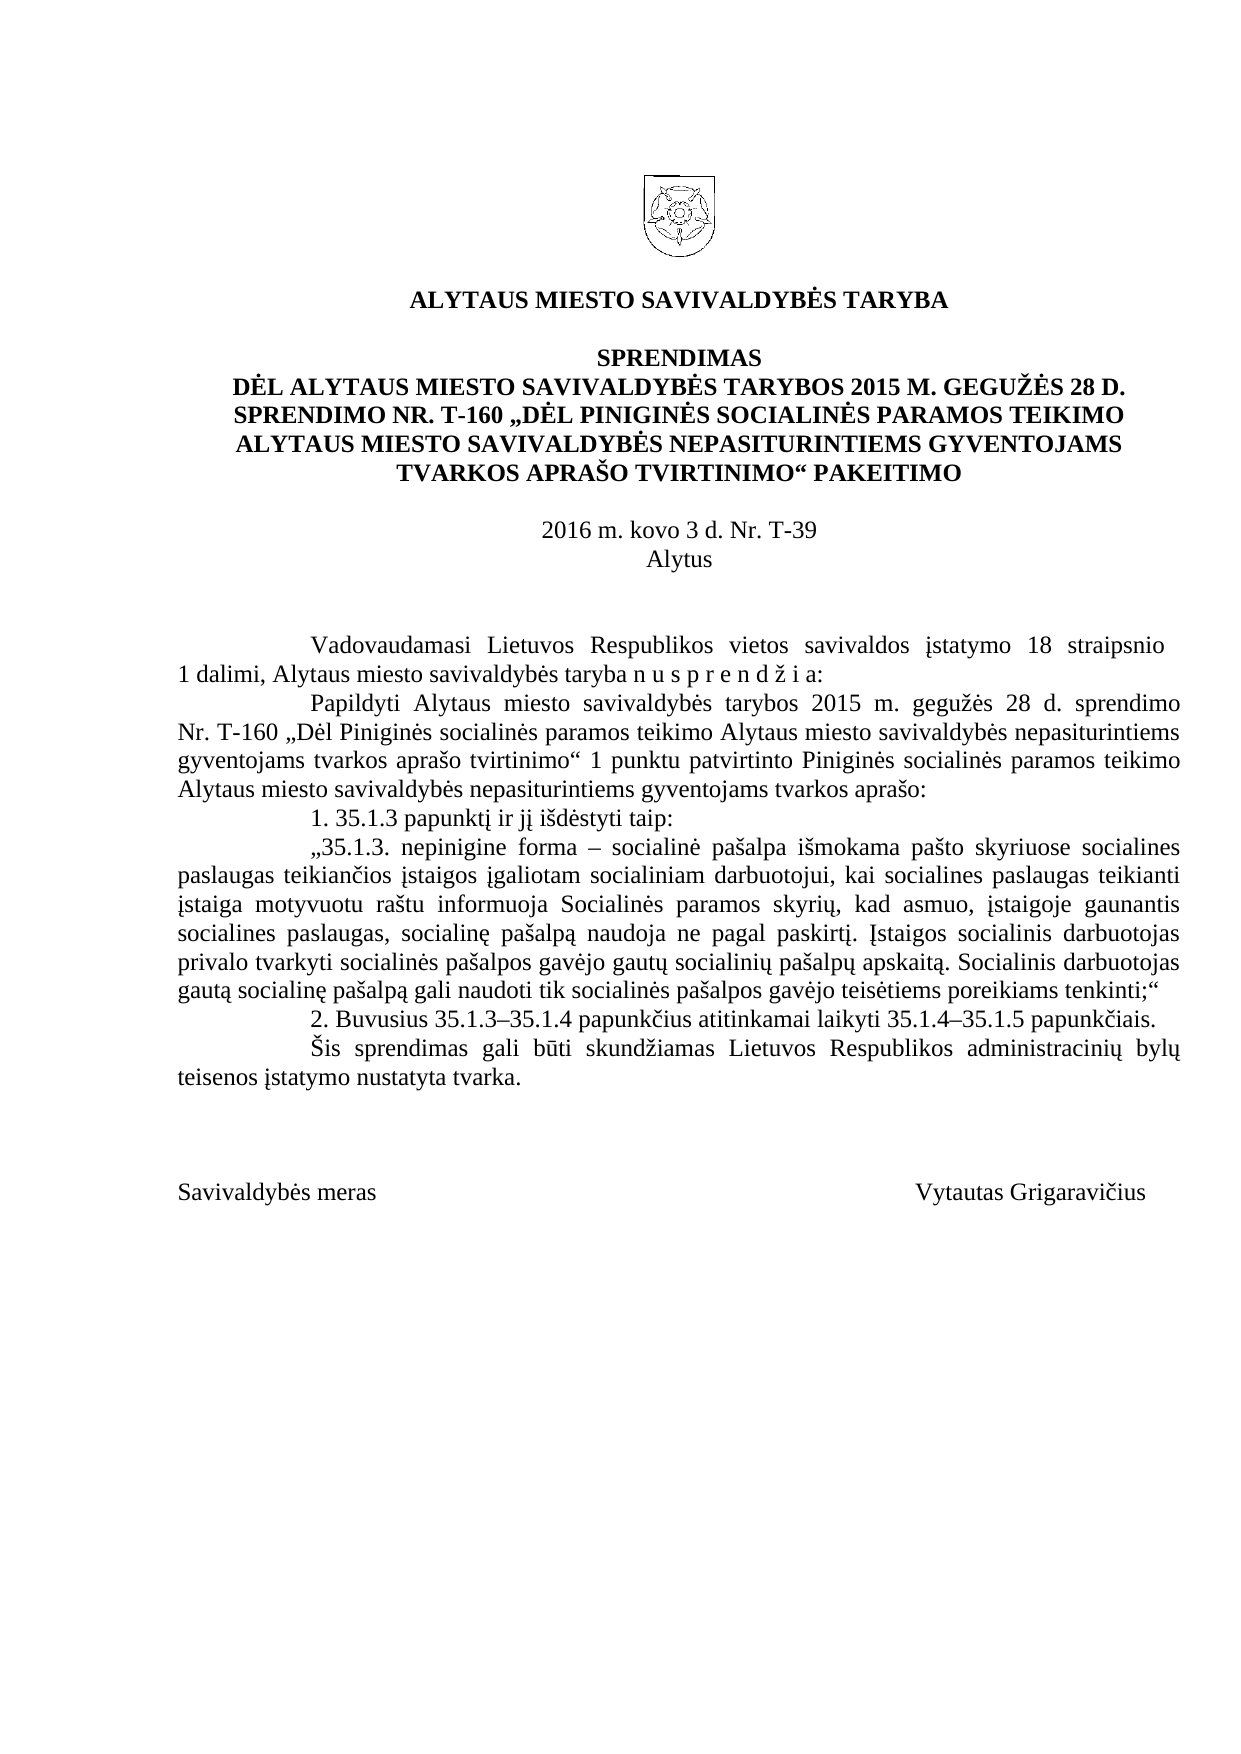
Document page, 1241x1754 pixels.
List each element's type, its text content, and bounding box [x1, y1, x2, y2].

text Vadovaudamasi Lietuvos Respublikos vietos savivaldos įstatymo 18 straipsnio 1 dalimi, Alytaus miesto savivaldybės taryba n u s p r e n d ž i a: [177, 631, 1181, 688]
text 2016 m. kovo 3 d. Nr. T-39 [177, 516, 1181, 544]
text „35.1.3. nepinigine forma – socialinė pašalpa išmokama pašto skyriuose socialines paslaugas teikiančios įstaigos įgaliotam socialiniam darbuotojui, kai socialines paslaugas teikianti įstaiga motyvuotu raštu informuoja Socialinės paramos skyrių, kad asmuo, įstaigoje gaunantis socialines paslaugas, socialinę pašalpą naudoja ne pagal paskirtį. Įstaigos socialinis darbuotojas privalo tvarkyti socialinės pašalpos gavėjo gautų socialinių pašalpų apskaitą. Socialinis darbuotojas gautą socialinę pašalpą gali naudoti tik socialinės pašalpos gavėjo teisėtiems poreikiams tenkinti;“ [177, 832, 1181, 1004]
text 1. 35.1.3 papunktį ir jį išdėstyti taip: [177, 803, 1181, 832]
text Šis sprendimas gali būti skundžiamas Lietuvos Respublikos administracinių bylų teisenos įstatymo nustatyta tvarka. [177, 1033, 1181, 1091]
text Papildyti Alytaus miesto savivaldybės tarybos 2015 m. gegužės 28 d. sprendimo Nr. T-160 „Dėl Piniginės socialinės paramos teikimo Alytaus miesto savivaldybės nepasiturintiems gyventojams tvarkos aprašo tvirtinimo“ 1 punktu patvirtinto Piniginės socialinės paramos teikimo Alytaus miesto savivaldybės nepasiturintiems gyventojams tvarkos aprašo: [177, 688, 1181, 803]
text Alytus [177, 544, 1181, 573]
text Savivaldybės meras Vytautas Grigaravičius [177, 1177, 1181, 1206]
text 2. Buvusius 35.1.3–35.1.4 papunkčius atitinkamai laikyti 35.1.4–35.1.5 papunkčiais. [177, 1004, 1181, 1033]
text SPRENDIMAS [177, 343, 1181, 372]
text ALYTAUS MIESTO SAVIVALDYBĖS TARYBA [177, 286, 1181, 314]
text DĖL ALYTAUS MIESTO SAVIVALDYBĖS TARYBOS 2015 M. GEGUŽĖS 28 D. SPRENDIMO NR. T-160 „DĖL PINIGINĖS SOCIALINĖS PARAMOS TEIKIMO ALYTAUS MIESTO SAVIVALDYBĖS NEPASITURINTIEMS GYVENTOJAMS TVARKOS APRAŠO TVIRTINIMO“ PAKEITIMO [177, 372, 1181, 487]
